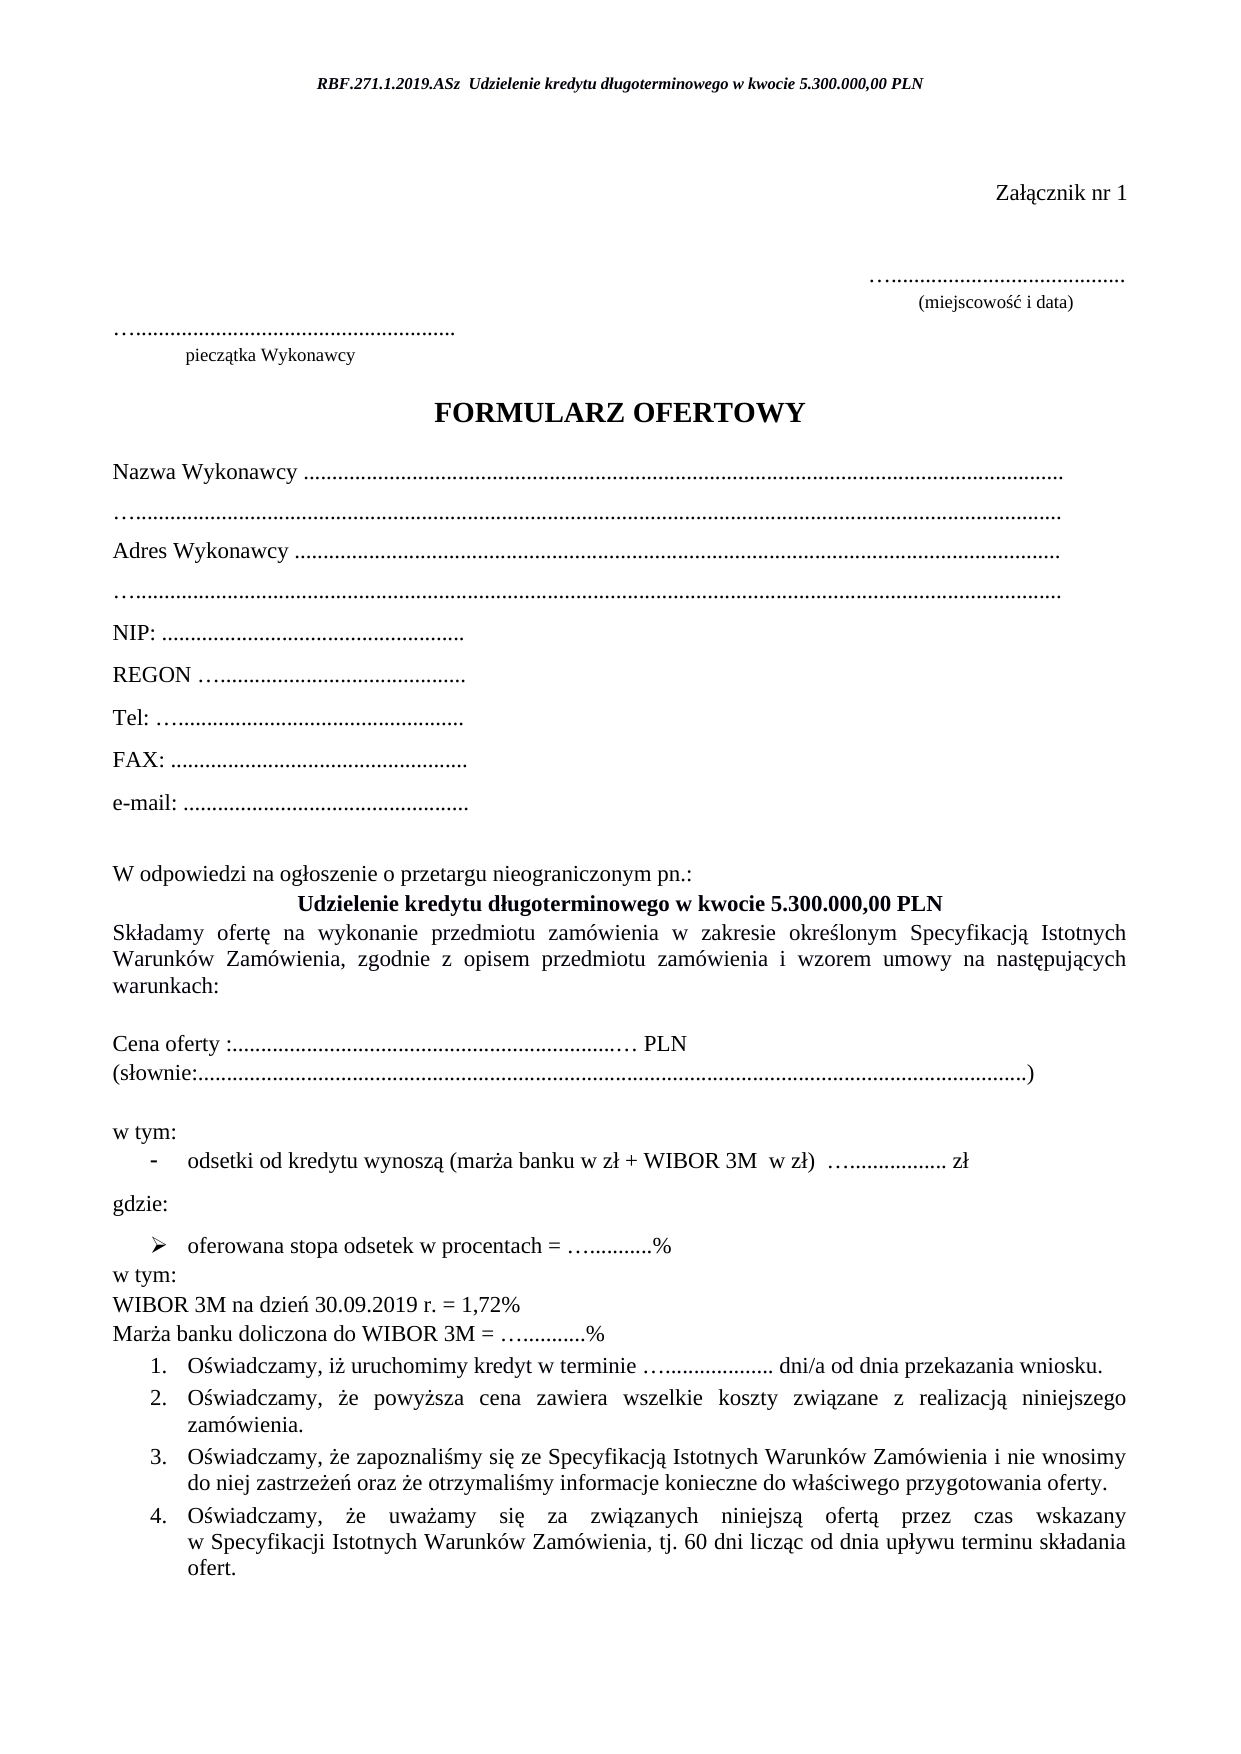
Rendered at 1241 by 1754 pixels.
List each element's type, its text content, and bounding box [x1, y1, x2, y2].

list Oświadczamy, że powyższa cena zawiera wszelkie koszty związane z realizacją niniejszego zamówienia. [150, 1384, 1128, 1437]
text gdzie: [112, 1190, 1128, 1216]
text w tym: [112, 1261, 1128, 1288]
text …........................................................ [112, 314, 1128, 340]
text (słownie:.................................................................................................................................................) [112, 1059, 1128, 1086]
text REGON …........................................... [112, 662, 1128, 688]
text FORMULARZ OFERTOWY [112, 396, 1128, 429]
text Udzielenie kredytu długoterminowego w kwocie 5.300.000,00 PLN [112, 890, 1128, 916]
text e-mail: .................................................. [112, 789, 1128, 815]
text …......................................... [702, 261, 1128, 287]
text W odpowiedzi na ogłoszenie o przetargu nieograniczonym pn.: [112, 860, 1128, 887]
text (miejscowość i data) [776, 287, 1128, 314]
list odsetki od kredytu wynoszą (marża banku w zł + WIBOR 3M w zł) …................. zł [150, 1147, 1128, 1174]
text Cena oferty :...................................................................… PLN [112, 1030, 1128, 1057]
list Oświadczamy, iż uruchomimy kredyt w terminie …................... dni/a od dnia przekazania wniosku. [150, 1352, 1128, 1378]
text Załącznik nr 1 [112, 179, 1128, 206]
list Oświadczamy, że zapoznaliśmy się ze Specyfikacją Istotnych Warunków Zamówienia i nie wnosimy do niej zastrzeżeń oraz że otrzymaliśmy informacje konieczne do właściwego przygotowania oferty. [150, 1443, 1128, 1496]
text pieczątka Wykonawcy [112, 340, 1128, 366]
text Nazwa Wykonawcy .....................................................................................................................................….................................................................................................................................................................. Adres Wykonawcy ......................................................................................................................................….................................................................................................................................................................. [112, 458, 1128, 603]
list Oświadczamy, że uważamy się za związanych niniejszą ofertą przez czas wskazany w Specyfikacji Istotnych Warunków Zamówienia, tj. 60 dni licząc od dnia upływu terminu składania ofert. [150, 1502, 1128, 1581]
text Tel: ….................................................. [112, 704, 1128, 730]
text Marża banku doliczona do WIBOR 3M = …...........% [112, 1320, 1128, 1346]
text WIBOR 3M na dzień 30.09.2019 r. = 1,72% [112, 1291, 1128, 1317]
text Składamy ofertę na wykonanie przedmiotu zamówienia w zakresie określonym Specyfikacją Istotnych Warunków Zamówienia, zgodnie z opisem przedmiotu zamówienia i wzorem umowy na następujących warunkach: [112, 919, 1128, 998]
text NIP: ..................................................... [112, 619, 1128, 646]
text FAX: .................................................... [112, 746, 1128, 773]
list oferowana stopa odsetek w procentach = …...........% [150, 1232, 1128, 1258]
text w tym: [112, 1118, 1128, 1144]
